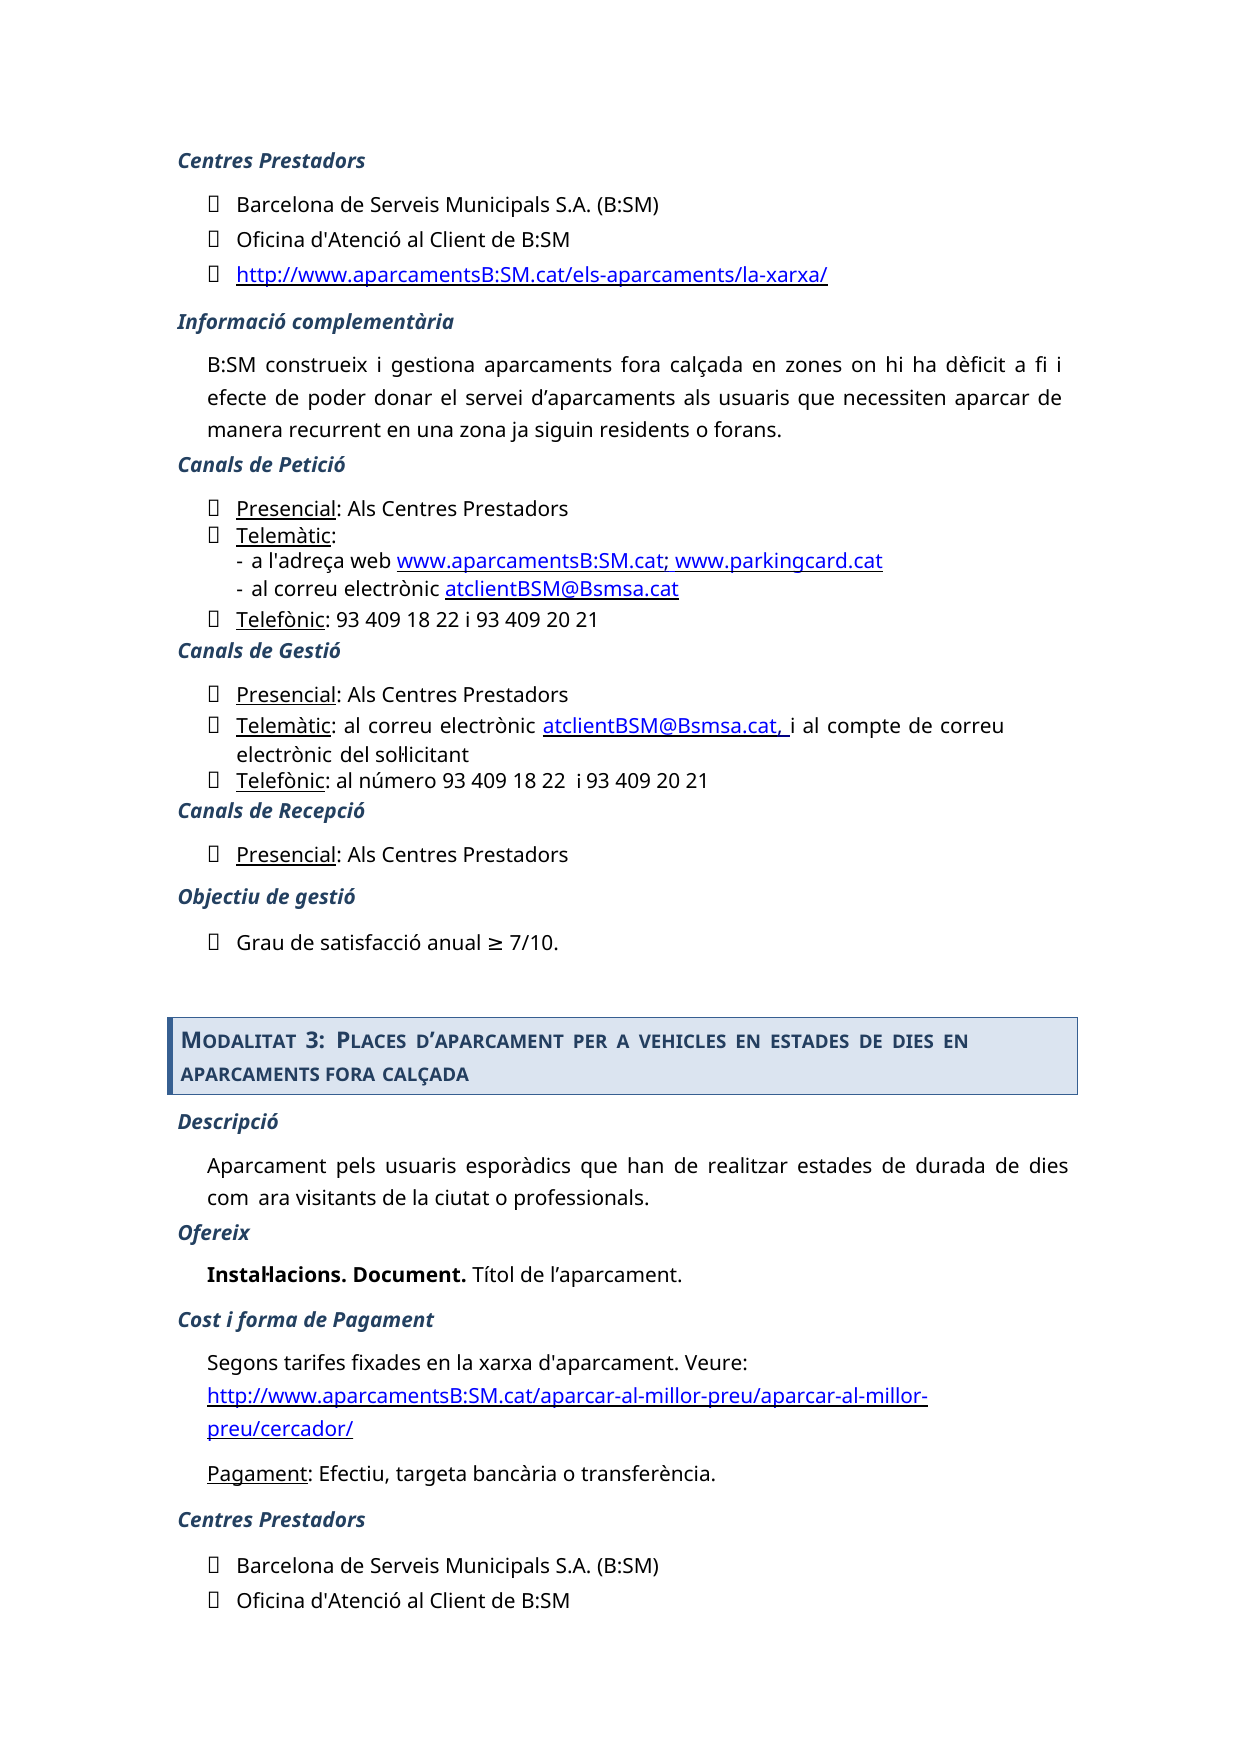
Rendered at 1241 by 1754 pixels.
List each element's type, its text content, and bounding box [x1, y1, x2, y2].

subtitle Canals de Gestió [177, 636, 1090, 664]
list Presencial: Als Centres Prestadors [207, 838, 1090, 869]
subtitle Ofereix [177, 1218, 1090, 1246]
text Instal·lacions. Document. Títol de l’aparcament. [207, 1260, 1090, 1288]
list Telemàtic: [207, 523, 1090, 549]
subtitle Cost i forma de Pagament [177, 1305, 1090, 1333]
subtitle Canals de Petició [177, 450, 1090, 479]
list al correu electrònic atclientBSM@Bsmsa.cat [236, 574, 1090, 602]
list Telefònic: 93 409 18 22 i 93 409 20 21 [207, 603, 1090, 634]
subtitle Canals de Recepció [177, 796, 1090, 824]
subtitle Centres Prestadors [177, 1505, 1090, 1534]
text Aparcament pels usuaris esporàdics que han de realitzar estades de durada de dies com ara visitants de la ciutat o professionals. [207, 1151, 1090, 1212]
text Segons tarifes fixades en la xarxa d'aparcament. Veure: http://www.aparcamentsB:SM.cat/aparcar-al-millor-preu/aparcar-al-millor-preu/cercador/ [207, 1348, 983, 1442]
subtitle Centres Prestadors [177, 146, 1090, 174]
text Pagament: Efectiu, targeta bancària o transferència. [207, 1459, 1090, 1487]
table_header MODALITAT 3: PLACES D’APARCAMENT PER A VEHICLES EN ESTADES DE DIES EN APARCAMENTS FORA CALÇADA [173, 1018, 1077, 1094]
list Presencial: Als Centres Prestadors [207, 678, 1090, 709]
list Grau de satisfacció anual ≥ 7/10. [207, 926, 1090, 957]
subtitle Informació complementària [177, 307, 1090, 335]
subtitle Descripció [177, 1107, 1090, 1135]
text B:SM construeix i gestiona aparcaments fora calçada en zones on hi ha dèficit a fi i efecte de poder donar el servei d’aparcaments als usuaris que necessiten aparcar de manera recurrent en una zona ja siguin residents o forans. [207, 350, 1063, 444]
list Presencial: Als Centres Prestadors [207, 492, 1090, 523]
list Barcelona de Serveis Municipals S.A. (B:SM) [207, 1549, 1090, 1580]
list Oficina d'Atenció al Client de B:SM [207, 223, 1090, 254]
list Telemàtic: al correu electrònic atclientBSM@Bsmsa.cat, i al compte de correu electrònic del sol·licitant [207, 709, 1063, 769]
list Oficina d'Atenció al Client de B:SM [207, 1584, 1090, 1615]
list a l'adreça web www.aparcamentsB:SM.cat; www.parkingcard.cat [236, 549, 1090, 574]
subtitle Objectiu de gestió [177, 882, 1090, 910]
list http://www.aparcamentsB:SM.cat/els-aparcaments/la-xarxa/ [207, 258, 1090, 289]
list Barcelona de Serveis Municipals S.A. (B:SM) [207, 188, 1090, 219]
list Telefònic: al número 93 409 18 22 i 93 409 20 21 [207, 769, 1090, 794]
